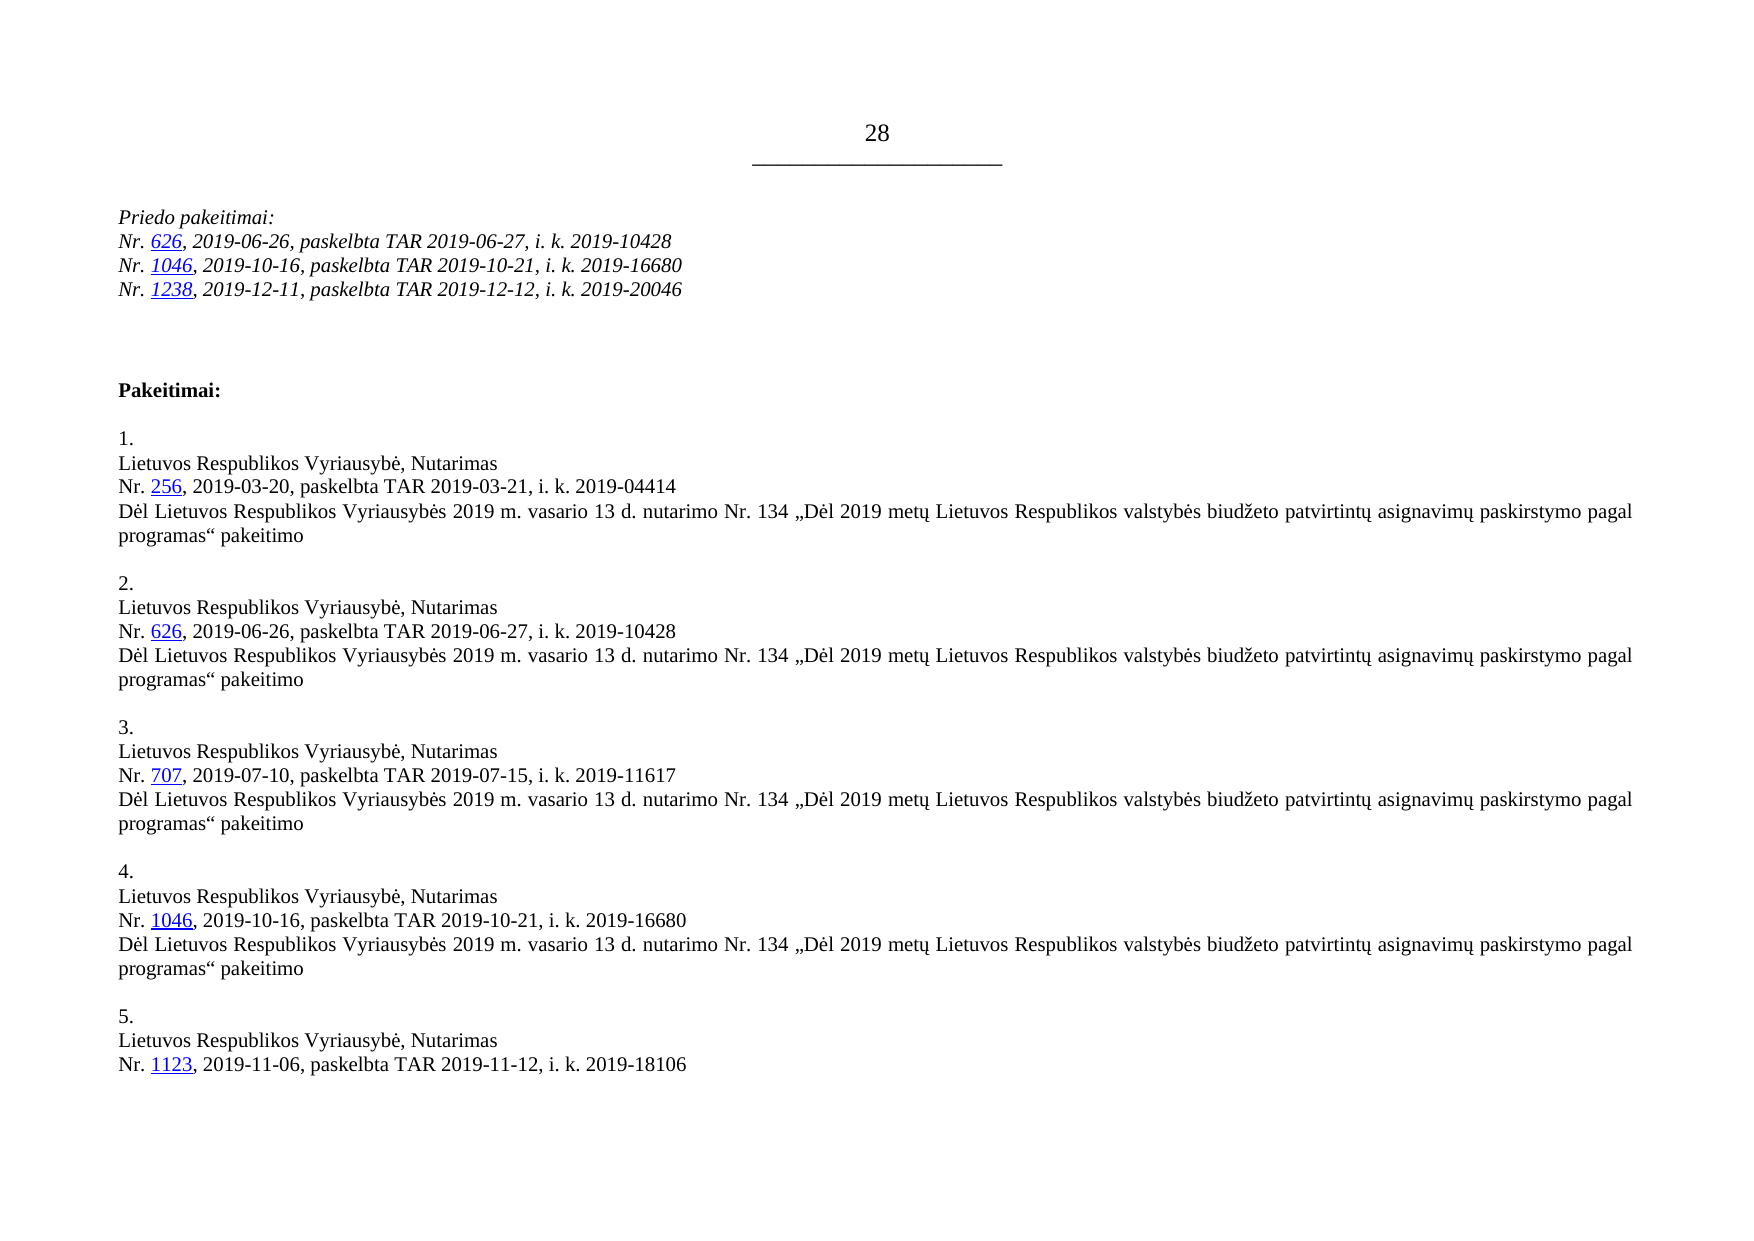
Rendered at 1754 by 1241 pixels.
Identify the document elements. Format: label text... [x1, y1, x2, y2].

text Nr. 1123, 2019-11-06, paskelbta TAR 2019-11-12, i. k. 2019-18106 [118, 1052, 1636, 1076]
text Dėl Lietuvos Respublikos Vyriausybės 2019 m. vasario 13 d. nutarimo Nr. 134 „Dėl 2019 metų Lietuvos Respublikos valstybės biudžeto patvirtintų asignavimų paskirstymo pagal programas“ pakeitimo [118, 498, 1636, 547]
text Lietuvos Respublikos Vyriausybė, Nutarimas [118, 1028, 1636, 1052]
text Nr. 626, 2019-06-26, paskelbta TAR 2019-06-27, i. k. 2019-10428 [118, 619, 1636, 643]
text Pakeitimai: [118, 378, 1636, 402]
text 3. [118, 715, 1636, 739]
text Dėl Lietuvos Respublikos Vyriausybės 2019 m. vasario 13 d. nutarimo Nr. 134 „Dėl 2019 metų Lietuvos Respublikos valstybės biudžeto patvirtintų asignavimų paskirstymo pagal programas“ pakeitimo [118, 643, 1636, 691]
text Nr. 626, 2019-06-26, paskelbta TAR 2019-06-27, i. k. 2019-10428 [118, 229, 1636, 253]
text Dėl Lietuvos Respublikos Vyriausybės 2019 m. vasario 13 d. nutarimo Nr. 134 „Dėl 2019 metų Lietuvos Respublikos valstybės biudžeto patvirtintų asignavimų paskirstymo pagal programas“ pakeitimo [118, 787, 1636, 835]
text Nr. 1046, 2019-10-16, paskelbta TAR 2019-10-21, i. k. 2019-16680 [118, 253, 1636, 277]
text Priedo pakeitimai: [118, 205, 1636, 229]
text Lietuvos Respublikos Vyriausybė, Nutarimas [118, 595, 1636, 619]
text Dėl Lietuvos Respublikos Vyriausybės 2019 m. vasario 13 d. nutarimo Nr. 134 „Dėl 2019 metų Lietuvos Respublikos valstybės biudžeto patvirtintų asignavimų paskirstymo pagal programas“ pakeitimo [118, 932, 1636, 980]
text Nr. 1046, 2019-10-16, paskelbta TAR 2019-10-21, i. k. 2019-16680 [118, 908, 1636, 932]
text Lietuvos Respublikos Vyriausybė, Nutarimas [118, 883, 1636, 908]
text Lietuvos Respublikos Vyriausybė, Nutarimas [118, 739, 1636, 763]
text Lietuvos Respublikos Vyriausybė, Nutarimas [118, 450, 1636, 474]
text Nr. 707, 2019-07-10, paskelbta TAR 2019-07-15, i. k. 2019-11617 [118, 763, 1636, 787]
text 4. [118, 859, 1636, 883]
text 1. [118, 426, 1636, 450]
text Nr. 256, 2019-03-20, paskelbta TAR 2019-03-21, i. k. 2019-04414 [118, 474, 1636, 498]
text 2. [118, 571, 1636, 595]
text –––––––––––––––––––– [118, 148, 1636, 176]
text 5. [118, 1004, 1636, 1028]
text Nr. 1238, 2019-12-11, paskelbta TAR 2019-12-12, i. k. 2019-20046 [118, 277, 1636, 301]
